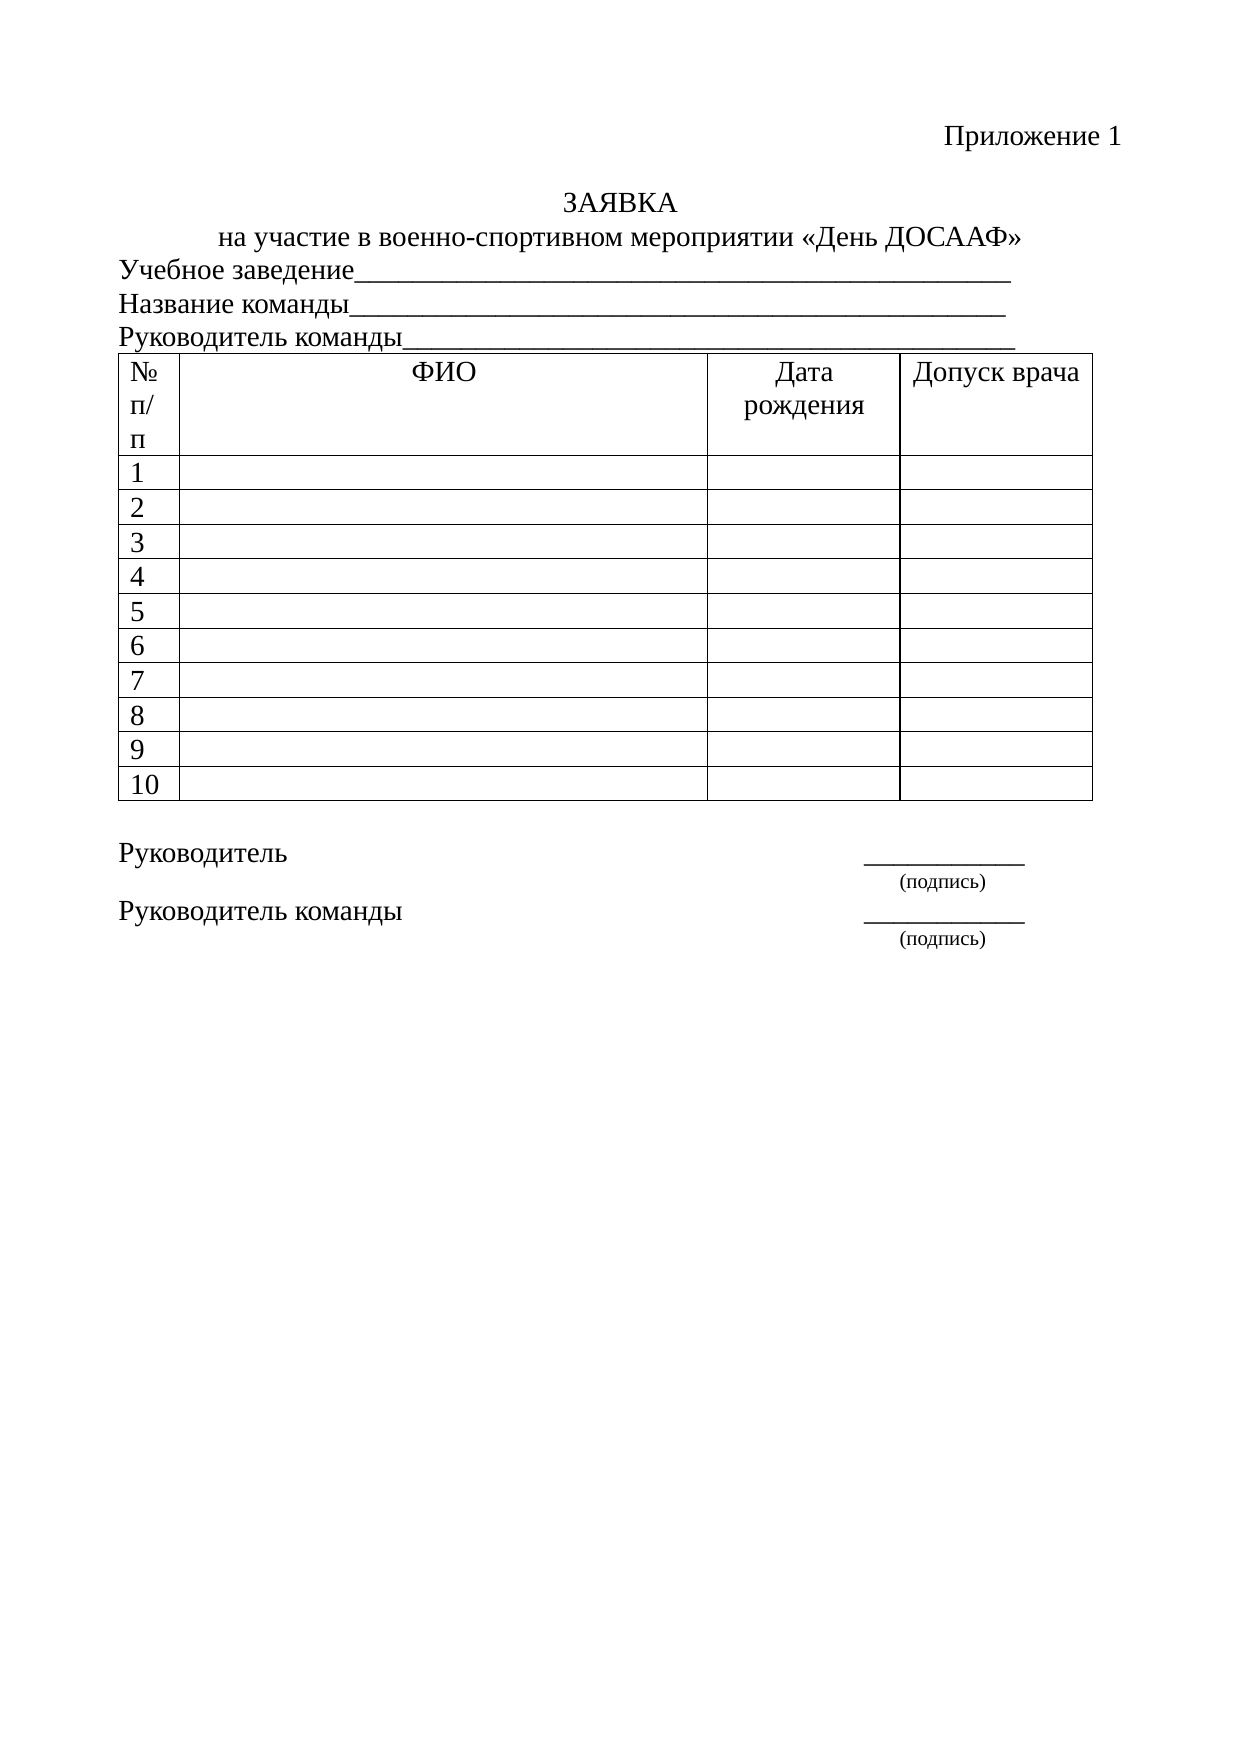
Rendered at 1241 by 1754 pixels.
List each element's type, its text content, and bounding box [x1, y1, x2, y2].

table_header Допуск врача [901, 354, 1092, 454]
text на участие в военно-спортивном мероприятии «День ДОСААФ» [118, 219, 1122, 252]
table_cell [901, 456, 1092, 489]
table_cell [901, 490, 1092, 524]
text Приложение 1 [118, 118, 1122, 152]
table_header Дата рождения [708, 354, 899, 454]
table_cell 7 [119, 663, 179, 697]
table_cell [708, 456, 899, 489]
table_cell [180, 663, 707, 697]
table_cell [901, 594, 1092, 627]
table_header ФИО [180, 354, 707, 454]
table_cell [901, 732, 1092, 766]
table_cell [180, 559, 707, 593]
text Руководитель команды ___________ [118, 893, 1122, 926]
text Руководитель ___________ (подпись) [118, 835, 1122, 893]
table_cell [180, 767, 707, 800]
table_cell [708, 559, 899, 593]
table_cell [180, 732, 707, 766]
table_cell 4 [119, 559, 179, 593]
text Руководитель команды__________________________________________ [118, 319, 1122, 353]
table_cell [708, 525, 899, 558]
table_cell [180, 490, 707, 524]
table_cell [901, 559, 1092, 593]
table_cell [708, 698, 899, 731]
table_cell 3 [119, 525, 179, 558]
table_cell [708, 732, 899, 766]
table_cell [708, 767, 899, 800]
table_cell [901, 767, 1092, 800]
table_cell [708, 594, 899, 627]
table_cell 1 [119, 456, 179, 489]
table_cell 8 [119, 698, 179, 731]
table_cell [901, 629, 1092, 662]
table_cell [708, 490, 899, 524]
table_cell [180, 525, 707, 558]
table_cell 6 [119, 629, 179, 662]
table_cell [901, 525, 1092, 558]
table_header № п/п [119, 354, 179, 454]
table_cell 10 [119, 767, 179, 800]
table_cell [901, 698, 1092, 731]
table_cell [180, 629, 707, 662]
table_cell [708, 629, 899, 662]
table_cell 9 [119, 732, 179, 766]
table_cell [901, 663, 1092, 697]
table_cell [708, 663, 899, 697]
table_cell 2 [119, 490, 179, 524]
text Учебное заведение_____________________________________________ [118, 252, 1122, 286]
table_cell [180, 456, 707, 489]
table_cell 5 [119, 594, 179, 627]
text Название команды_____________________________________________ [118, 286, 1122, 319]
table_cell [180, 698, 707, 731]
text ЗАЯВКА [118, 185, 1122, 219]
text (подпись) [118, 926, 1122, 950]
table_cell [180, 594, 707, 627]
